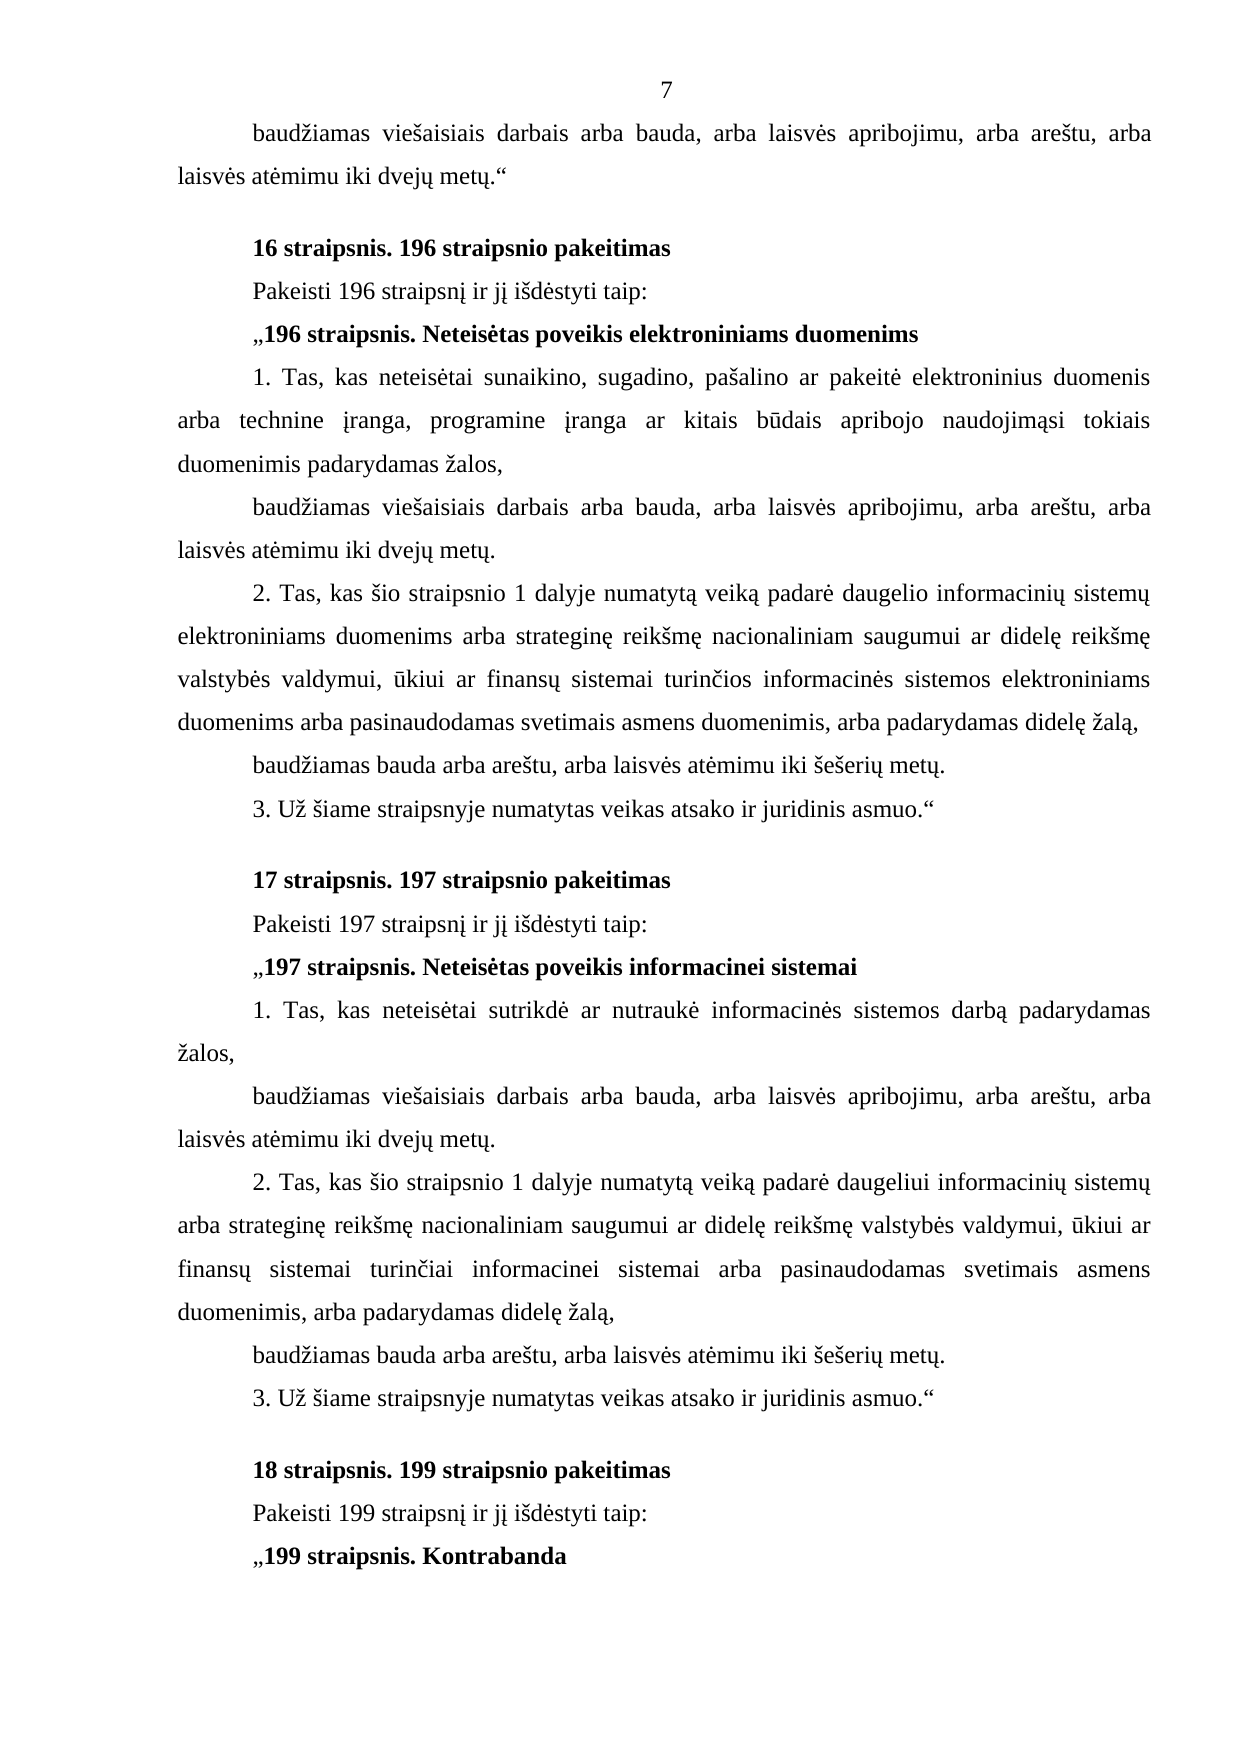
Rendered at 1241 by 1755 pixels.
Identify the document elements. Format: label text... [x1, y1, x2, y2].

text 1. Tas, kas neteisėtai sunaikino, sugadino, pašalino ar pakeitė elektroninius duomenis arba technine įranga, programine įranga ar kitais būdais apribojo naudojimąsi tokiais duomenimis padarydamas žalos, [177, 362, 1152, 477]
text „196 straipsnis. Neteisėtas poveikis elektroniniams duomenims [177, 319, 1152, 348]
text Pakeisti 199 straipsnį ir jį išdėstyti taip: [177, 1498, 1152, 1527]
text baudžiamas viešaisiais darbais arba bauda, arba laisvės apribojimu, arba areštu, arba laisvės atėmimu iki dvejų metų.“ [177, 118, 1152, 190]
text baudžiamas viešaisiais darbais arba bauda, arba laisvės apribojimu, arba areštu, arba laisvės atėmimu iki dvejų metų. [177, 1081, 1152, 1153]
text 2. Tas, kas šio straipsnio 1 dalyje numatytą veiką padarė daugeliui informacinių sistemų arba strateginę reikšmę nacionaliniam saugumui ar didelę reikšmę valstybės valdymui, ūkiui ar finansų sistemai turinčiai informacinei sistemai arba pasinaudodamas svetimais asmens duomenimis, arba padarydamas didelę žalą, [177, 1167, 1152, 1326]
text baudžiamas bauda arba areštu, arba laisvės atėmimu iki šešerių metų. [177, 751, 1152, 779]
text 1. Tas, kas neteisėtai sutrikdė ar nutraukė informacinės sistemos darbą padarydamas žalos, [177, 995, 1152, 1067]
text Pakeisti 197 straipsnį ir jį išdėstyti taip: [177, 909, 1152, 937]
text 3. Už šiame straipsnyje numatytas veikas atsako ir juridinis asmuo.“ [177, 794, 1152, 822]
text 18 straipsnis. 199 straipsnio pakeitimas [177, 1455, 1152, 1484]
text 3. Už šiame straipsnyje numatytas veikas atsako ir juridinis asmuo.“ [177, 1383, 1152, 1412]
text 16 straipsnis. 196 straipsnio pakeitimas [177, 233, 1152, 262]
text „197 straipsnis. Neteisėtas poveikis informacinei sistemai [177, 952, 1152, 981]
text baudžiamas bauda arba areštu, arba laisvės atėmimu iki šešerių metų. [177, 1340, 1152, 1369]
text „199 straipsnis. Kontrabanda [177, 1541, 1152, 1570]
text 2. Tas, kas šio straipsnio 1 dalyje numatytą veiką padarė daugelio informacinių sistemų elektroniniams duomenims arba strateginę reikšmę nacionaliniam saugumui ar didelę reikšmę valstybės valdymui, ūkiui ar finansų sistemai turinčios informacinės sistemos elektroniniams duomenims arba pasinaudodamas svetimais asmens duomenimis, arba padarydamas didelę žalą, [177, 578, 1152, 736]
text 17 straipsnis. 197 straipsnio pakeitimas [177, 866, 1152, 894]
text Pakeisti 196 straipsnį ir jį išdėstyti taip: [177, 276, 1152, 305]
text baudžiamas viešaisiais darbais arba bauda, arba laisvės apribojimu, arba areštu, arba laisvės atėmimu iki dvejų metų. [177, 492, 1152, 564]
